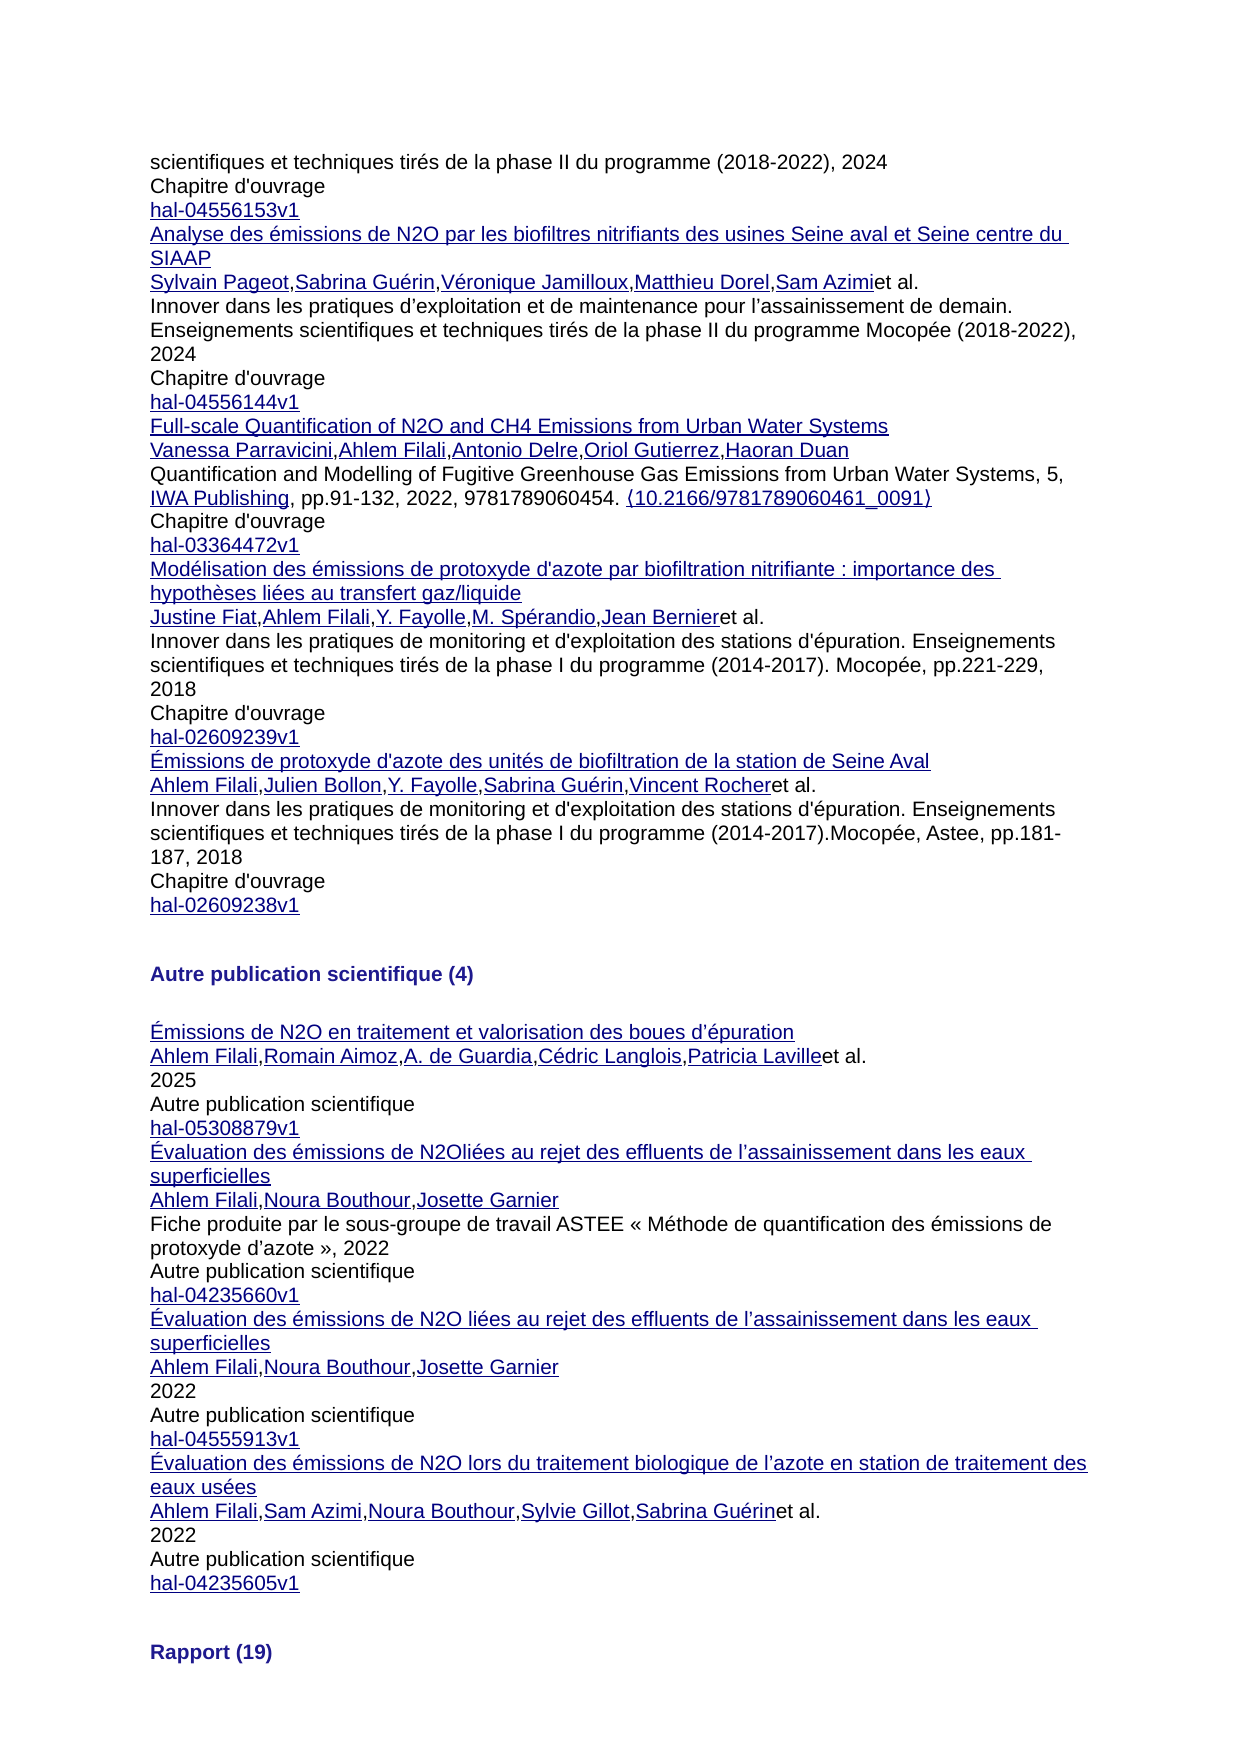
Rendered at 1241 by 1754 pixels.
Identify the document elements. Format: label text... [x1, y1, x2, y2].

table_cell Analyse des émissions de N2O par les biofiltres nitrifiants des usines Seine aval et Seine centre du SIAAP Sylvain Pageot,Sabrina Guérin,Véronique Jamilloux,Matthieu Dorel,Sam Azimiet al. Innover dans les pratiques d’exploitation et de maintenance pour l’assainissement de demain. Enseignements scientifiques et techniques tirés de la phase II du programme Mocopée (2018-2022), 2024 Chapitre d'ouvrage hal-04556144v1 [150, 222, 1090, 413]
table_header Émissions de N2O en traitement et valorisation des boues d’épuration Ahlem Filali,Romain Aimoz,A. de Guardia,Cédric Langlois,Patricia Lavilleet al. 2025 Autre publication scientifique hal-05308879v1 [150, 1020, 1090, 1139]
table_cell Évaluation des émissions de N2O lors du traitement biologique de l’azote en station de traitement des eaux usées Ahlem Filali,Sam Azimi,Noura Bouthour,Sylvie Gillot,Sabrina Guérinet al. 2022 Autre publication scientifique hal-04235605v1 [150, 1451, 1090, 1595]
table_cell Évaluation des émissions de N2Oliées au rejet des effluents de l’assainissement dans les eaux superficielles Ahlem Filali,Noura Bouthour,Josette Garnier Fiche produite par le sous-groupe de travail ASTEE « Méthode de quantification des émissions de protoxyde d’azote », 2022 Autre publication scientifique hal-04235660v1 [150, 1140, 1090, 1307]
table_cell Full-scale Quantification of N2O and CH4 Emissions from Urban Water Systems Vanessa Parravicini,Ahlem Filali,Antonio Delre,Oriol Gutierrez,Haoran Duan Quantification and Modelling of Fugitive Greenhouse Gas Emissions from Urban Water Systems, 5, IWA Publishing, pp.91-132, 2022, 9781789060454. ⟨10.2166/9781789060461_0091⟩ Chapitre d'ouvrage hal-03364472v1 [150, 414, 1090, 557]
table_cell Émissions de protoxyde d'azote des unités de biofiltration de la station de Seine Aval Ahlem Filali,Julien Bollon,Y. Fayolle,Sabrina Guérin,Vincent Rocheret al. Innover dans les pratiques de monitoring et d'exploitation des stations d'épuration. Enseignements scientifiques et techniques tirés de la phase I du programme (2014-2017).Mocopée, Astee, pp.181-187, 2018 Chapitre d'ouvrage hal-02609238v1 [150, 749, 1090, 917]
table_cell Modélisation des émissions de protoxyde d'azote par biofiltration nitrifiante : importance des hypothèses liées au transfert gaz/liquide Justine Fiat,Ahlem Filali,Y. Fayolle,M. Spérandio,Jean Bernieret al. Innover dans les pratiques de monitoring et d'exploitation des stations d'épuration. Enseignements scientifiques et techniques tirés de la phase I du programme (2014-2017). Mocopée, pp.221-229, 2018 Chapitre d'ouvrage hal-02609239v1 [150, 557, 1090, 749]
table_cell Évaluation des émissions de N2O liées au rejet des effluents de l’assainissement dans les eaux superficielles Ahlem Filali,Noura Bouthour,Josette Garnier 2022 Autre publication scientifique hal-04555913v1 [150, 1307, 1090, 1451]
subtitle Autre publication scientifique (4) [150, 961, 1090, 985]
table_header scientifiques et techniques tirés de la phase II du programme (2018-2022), 2024 Chapitre d'ouvrage hal-04556153v1 [150, 150, 1090, 222]
subtitle Rapport (19) [150, 1639, 1090, 1663]
